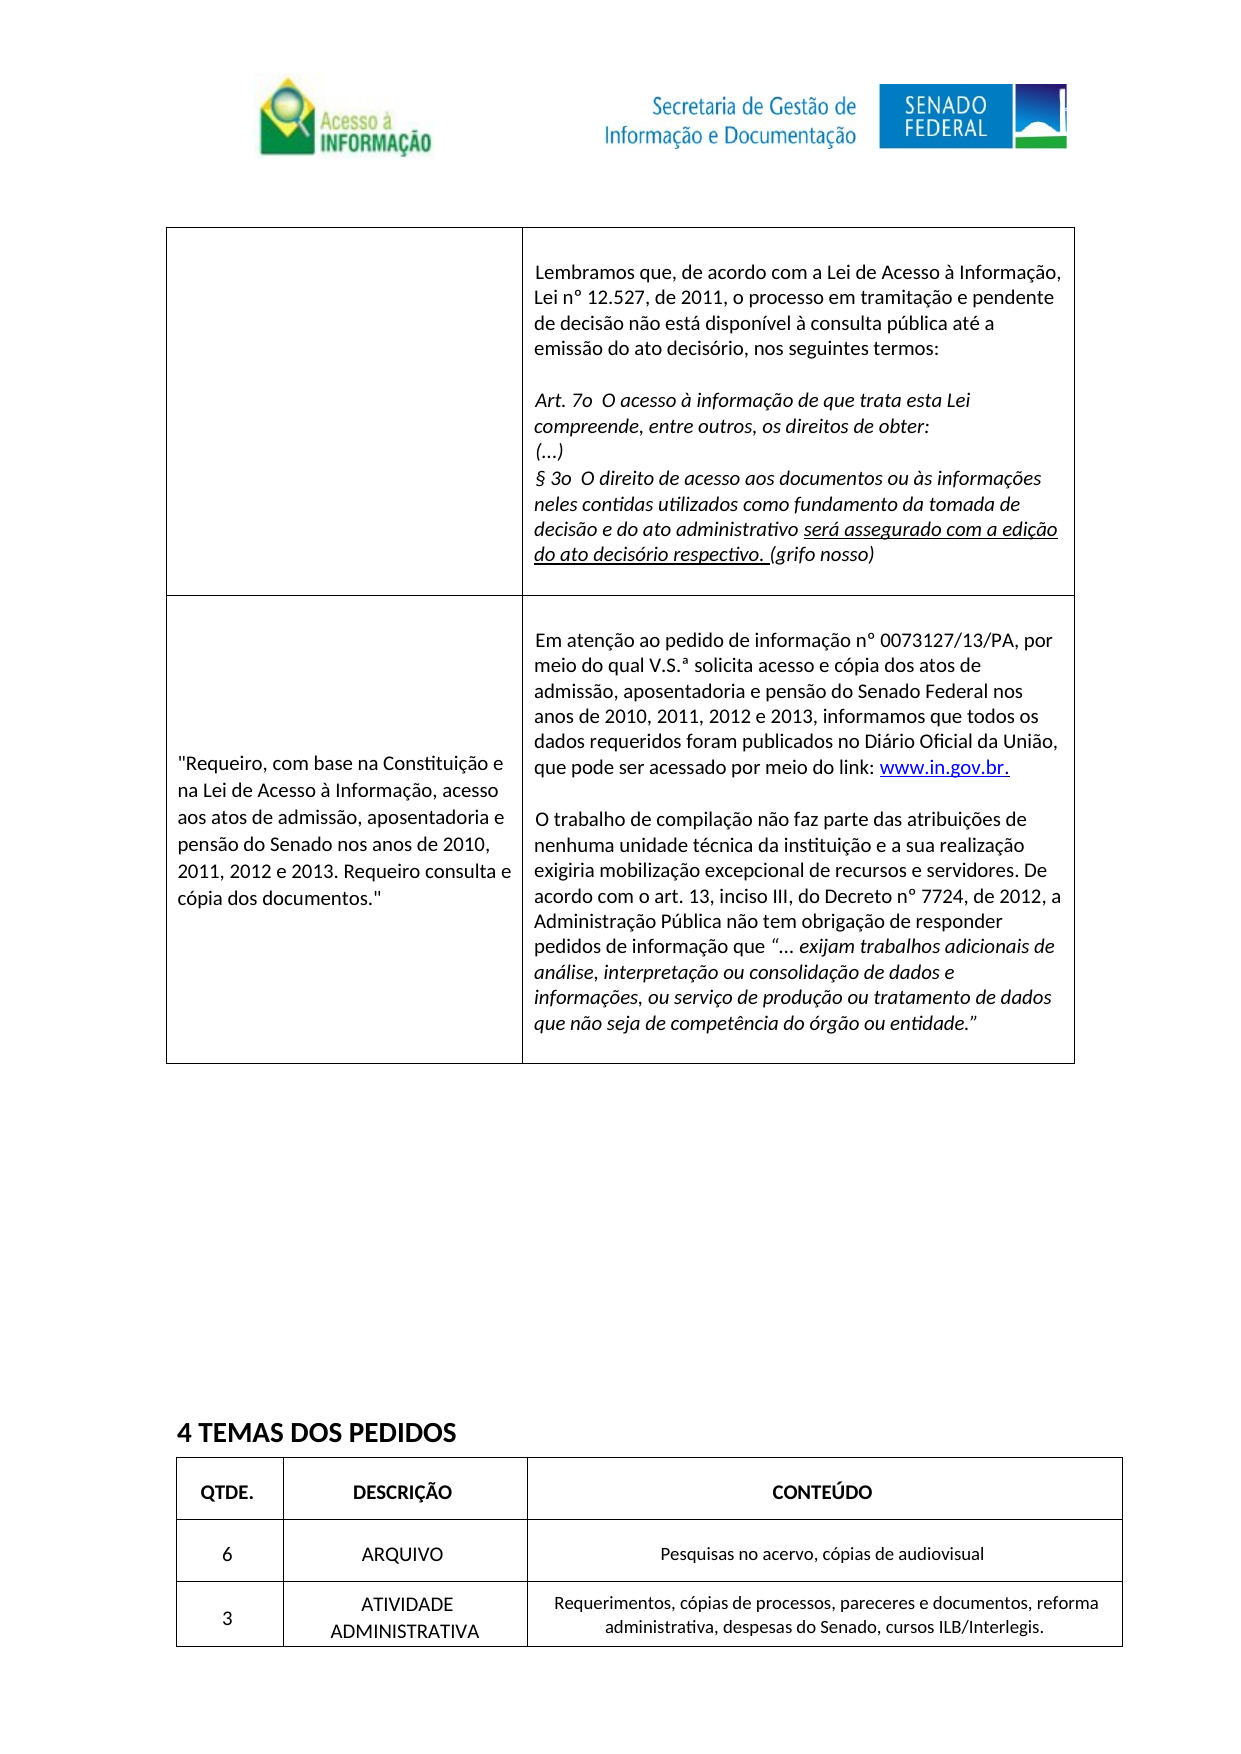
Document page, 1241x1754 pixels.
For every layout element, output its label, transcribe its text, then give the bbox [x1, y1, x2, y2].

table_cell Lembramos que, de acordo com a Lei de Acesso à Informação, Lei nº 12.527, de 2011, o processo em tramitação e pendente de decisão não está disponível à consulta pública até a emissão do ato decisório, nos seguintes termos: Art. 7o O acesso à informação de que trata esta Lei compreende, entre outros, os direitos de obter: (...) § 3o O direito de acesso aos documentos ou às informações neles contidas utilizados como fundamento da tomada de decisão e do ato administrativo será assegurado com a edição do ato decisório respectivo. (grifo nosso) [523, 228, 1074, 594]
table_cell ATIVIDADE ADMINISTRATIVA [284, 1582, 527, 1646]
table_cell Requerimentos, cópias de processos, pareceres e documentos, reforma administrativa, despesas do Senado, cursos ILB/Interlegis. [528, 1582, 1122, 1646]
table_cell Em atenção ao pedido de informação nº 0073127/13/PA, por meio do qual V.S.ª solicita acesso e cópia dos atos de admissão, aposentadoria e pensão do Senado Federal nos anos de 2010, 2011, 2012 e 2013, informamos que todos os dados requeridos foram publicados no Diário Oficial da União, que pode ser acessado por meio do link: www.in.gov.br. O trabalho de compilação não faz parte das atribuições de nenhuma unidade técnica da instituição e a sua realização exigiria mobilização excepcional de recursos e servidores. De acordo com o art. 13, inciso III, do Decreto nº 7724, de 2012, a Administração Pública não tem obrigação de responder pedidos de informação que “... exijam trabalhos adicionais de análise, interpretação ou consolidação de dados e informações, ou serviço de produção ou tratamento de dados que não seja de competência do órgão ou entidade.” [523, 596, 1074, 1063]
table_header DESCRIÇÃO [284, 1458, 527, 1518]
table_header CONTEÚDO [528, 1458, 1122, 1518]
table_header QTDE. [177, 1458, 283, 1518]
table_cell Pesquisas no acervo, cópias de audiovisual [528, 1520, 1122, 1581]
table_cell 6 [177, 1520, 283, 1581]
table_cell ARQUIVO [284, 1520, 527, 1581]
table_cell 3 [177, 1582, 283, 1646]
table_cell "Requeiro, com base na Constituição e na Lei de Acesso à Informação, acesso aos atos de admissão, aposentadoria e pensão do Senado nos anos de 2010, 2011, 2012 e 2013. Requeiro consulta e cópia dos documentos." [167, 596, 522, 1063]
table_cell [167, 228, 522, 594]
subtitle 4 TEMAS DOS PEDIDOS [177, 1414, 1064, 1449]
